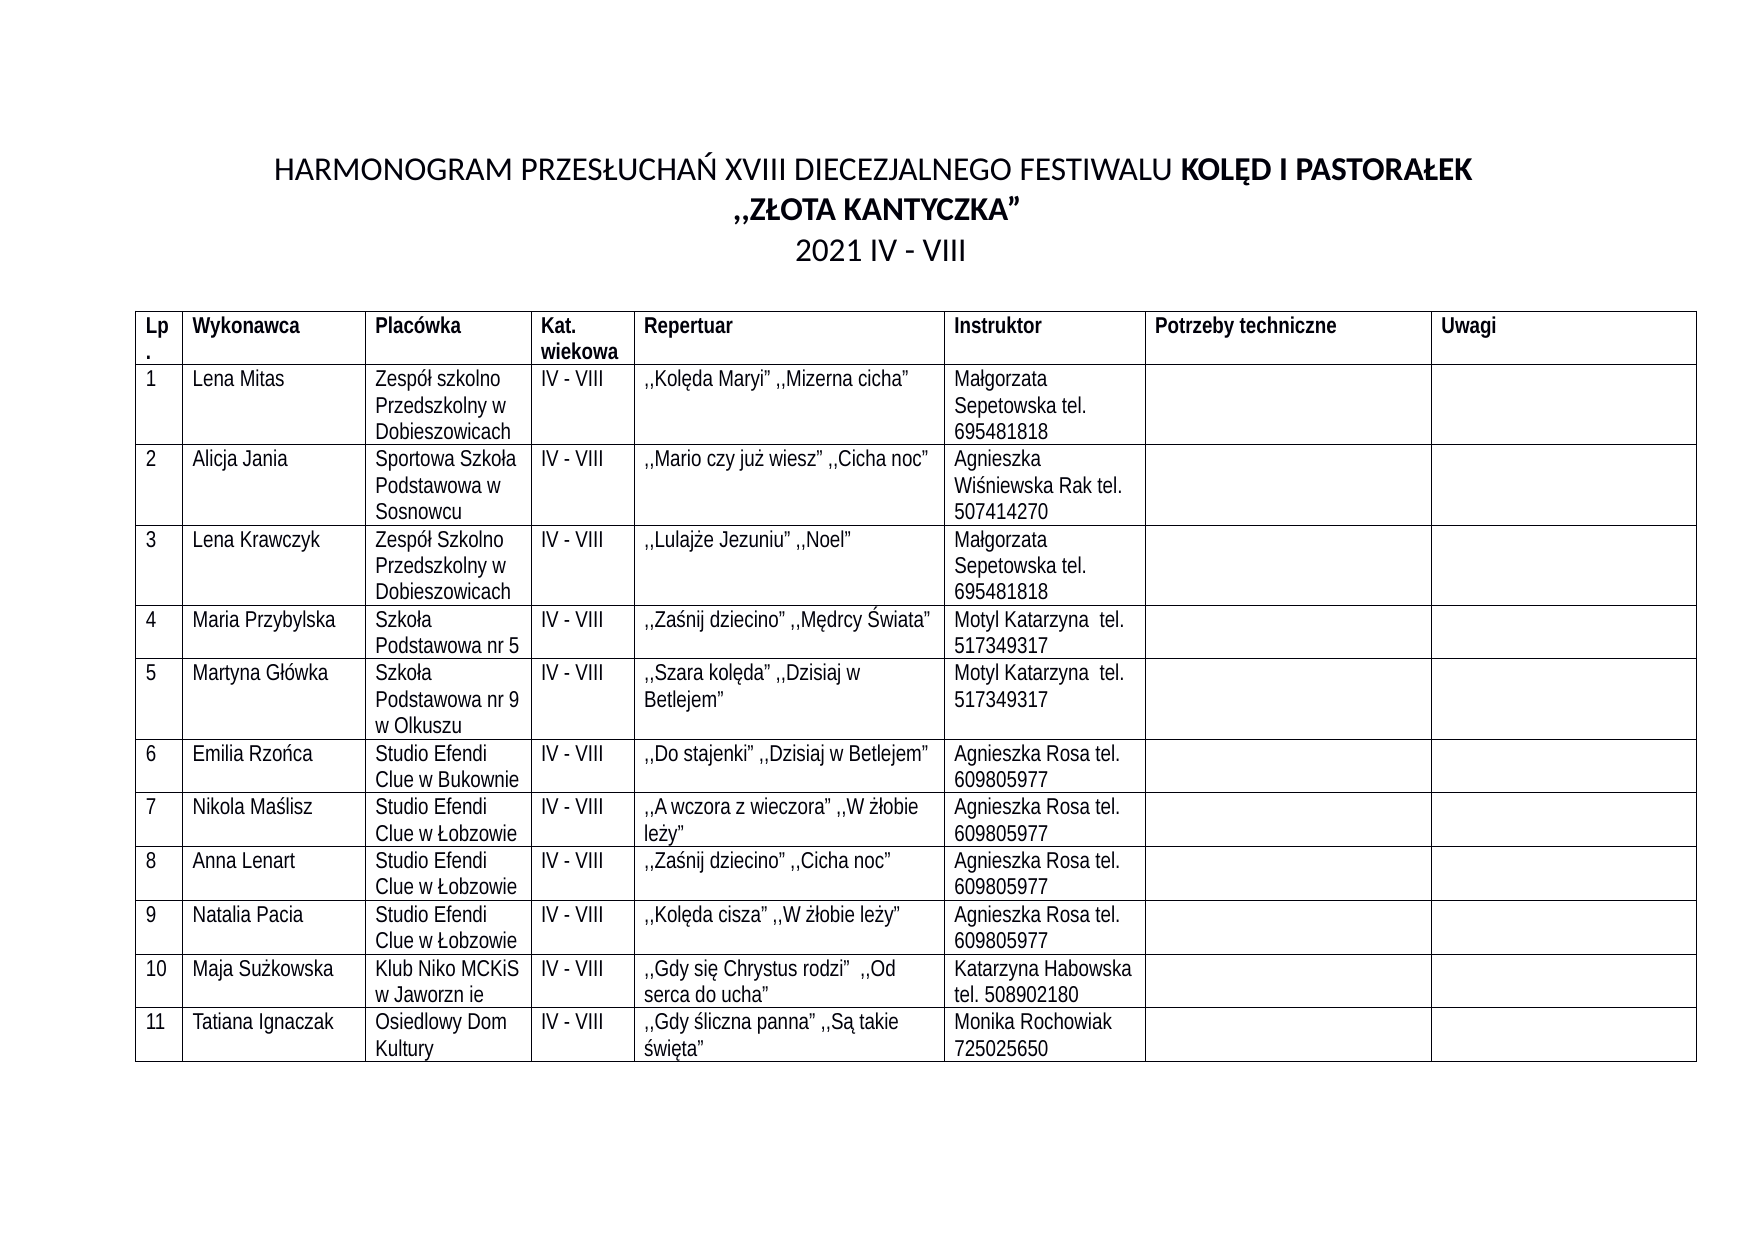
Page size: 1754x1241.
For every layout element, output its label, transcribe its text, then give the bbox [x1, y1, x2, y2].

table_cell Martyna Główka [183, 659, 365, 738]
table_cell [1146, 847, 1431, 900]
text 2021 IV - VIII [148, 229, 1606, 270]
table_cell [1146, 606, 1431, 658]
table_cell Emilia Rzońca [183, 740, 365, 792]
table_cell Małgorzata Sepetowska tel. 695481818 [945, 365, 1145, 444]
table_cell [1146, 365, 1431, 444]
table_cell 7 [136, 793, 182, 846]
table_cell Agnieszka Rosa tel. 609805977 [945, 793, 1145, 846]
table_cell ,,Szara kolęda” ,,Dzisiaj w Betlejem” [635, 659, 944, 738]
table_cell 8 [136, 847, 182, 900]
table_cell 5 [136, 659, 182, 738]
table_cell Zespół Szkolno Przedszkolny w Dobieszowicach [366, 526, 531, 604]
table_cell Studio Efendi Clue w Łobzowie [366, 847, 531, 900]
table_cell IV - VIII [532, 793, 634, 846]
table_cell 1 [136, 365, 182, 444]
table_cell [1146, 793, 1431, 846]
table_header Lp. [136, 312, 182, 364]
table_cell [1146, 1008, 1431, 1061]
table_cell [1146, 445, 1431, 524]
table_cell 10 [136, 955, 182, 1007]
table_cell [1146, 740, 1431, 792]
table_cell Studio Efendi Clue w Bukownie [366, 740, 531, 792]
table_cell ,,Kolęda Maryi” ,,Mizerna cicha” [635, 365, 944, 444]
table_cell Osiedlowy Dom Kultury [366, 1008, 531, 1061]
table_cell ,,Kolęda cisza” ,,W żłobie leży” [635, 901, 944, 953]
table_cell ,,Zaśnij dziecino” ,,Cicha noc” [635, 847, 944, 900]
table_cell [1432, 955, 1696, 1007]
table_cell Lena Krawczyk [183, 526, 365, 604]
table_cell IV - VIII [532, 1008, 634, 1061]
table_cell IV - VIII [532, 955, 634, 1007]
table_cell [1432, 901, 1696, 953]
table_cell IV - VIII [532, 365, 634, 444]
table_cell Tatiana Ignaczak [183, 1008, 365, 1061]
table_cell ,,Mario czy już wiesz” ,,Cicha noc” [635, 445, 944, 524]
text ,,ZŁOTA KANTYCZKA” [148, 188, 1606, 229]
table_cell Sportowa Szkoła Podstawowa w Sosnowcu [366, 445, 531, 524]
table_cell Alicja Jania [183, 445, 365, 524]
table_cell [1146, 659, 1431, 738]
table_header Potrzeby techniczne [1146, 312, 1431, 364]
table_header Placówka [366, 312, 531, 364]
table_cell IV - VIII [532, 847, 634, 900]
table_header Wykonawca [183, 312, 365, 364]
table_cell ,,Gdy się Chrystus rodzi” ,,Od serca do ucha” [635, 955, 944, 1007]
table_cell ,,Do stajenki” ,,Dzisiaj w Betlejem” [635, 740, 944, 792]
table_cell [1432, 606, 1696, 658]
table_cell Motyl Katarzyna tel. 517349317 [945, 659, 1145, 738]
table_cell 9 [136, 901, 182, 953]
table_cell [1432, 1008, 1696, 1061]
table_cell [1432, 793, 1696, 846]
table_cell Natalia Pacia [183, 901, 365, 953]
table_cell Agnieszka Wiśniewska Rak tel. 507414270 [945, 445, 1145, 524]
table_cell ,,Gdy śliczna panna” ,,Są takie święta” [635, 1008, 944, 1061]
table_cell [1146, 955, 1431, 1007]
table_cell 2 [136, 445, 182, 524]
table_cell 3 [136, 526, 182, 604]
table_cell Małgorzata Sepetowska tel. 695481818 [945, 526, 1145, 604]
table_cell [1146, 526, 1431, 604]
table_cell Anna Lenart [183, 847, 365, 900]
table_cell [1432, 365, 1696, 444]
table_cell [1432, 526, 1696, 604]
table_cell ,,Lulajże Jezuniu” ,,Noel” [635, 526, 944, 604]
table_cell IV - VIII [532, 740, 634, 792]
table_cell Katarzyna Habowska tel. 508902180 [945, 955, 1145, 1007]
table_cell Studio Efendi Clue w Łobzowie [366, 901, 531, 953]
table_header Instruktor [945, 312, 1145, 364]
table_header Uwagi [1432, 312, 1696, 364]
table_cell Maja Sużkowska [183, 955, 365, 1007]
table_cell Nikola Maślisz [183, 793, 365, 846]
table_cell Lena Mitas [183, 365, 365, 444]
table_cell IV - VIII [532, 659, 634, 738]
table_cell Szkoła Podstawowa nr 5 [366, 606, 531, 658]
table_cell ,,Zaśnij dziecino” ,,Mędrcy Świata” [635, 606, 944, 658]
table_cell 6 [136, 740, 182, 792]
table_cell [1432, 445, 1696, 524]
table_cell Maria Przybylska [183, 606, 365, 658]
table_cell Monika Rochowiak 725025650 [945, 1008, 1145, 1061]
table_cell Szkoła Podstawowa nr 9 w Olkuszu [366, 659, 531, 738]
text HARMONOGRAM PRZESŁUCHAŃ XVIII DIECEZJALNEGO FESTIWALU KOLĘD I PASTORAŁEK [148, 148, 1606, 188]
table_cell IV - VIII [532, 445, 634, 524]
table_cell ,,A wczora z wieczora” ,,W żłobie leży” [635, 793, 944, 846]
table_cell Zespół szkolno Przedszkolny w Dobieszowicach [366, 365, 531, 444]
table_cell IV - VIII [532, 526, 634, 604]
table_cell 4 [136, 606, 182, 658]
table_cell Studio Efendi Clue w Łobzowie [366, 793, 531, 846]
table_cell [1432, 740, 1696, 792]
table_cell [1146, 901, 1431, 953]
table_cell Agnieszka Rosa tel. 609805977 [945, 847, 1145, 900]
table_cell 11 [136, 1008, 182, 1061]
table_cell IV - VIII [532, 901, 634, 953]
table_cell Motyl Katarzyna tel. 517349317 [945, 606, 1145, 658]
table_cell [1432, 659, 1696, 738]
table_cell Klub Niko MCKiS w Jaworzn ie [366, 955, 531, 1007]
table_cell Agnieszka Rosa tel. 609805977 [945, 740, 1145, 792]
table_cell [1432, 847, 1696, 900]
table_cell Agnieszka Rosa tel. 609805977 [945, 901, 1145, 953]
table_header Repertuar [635, 312, 944, 364]
table_header Kat. wiekowa [532, 312, 634, 364]
table_cell IV - VIII [532, 606, 634, 658]
